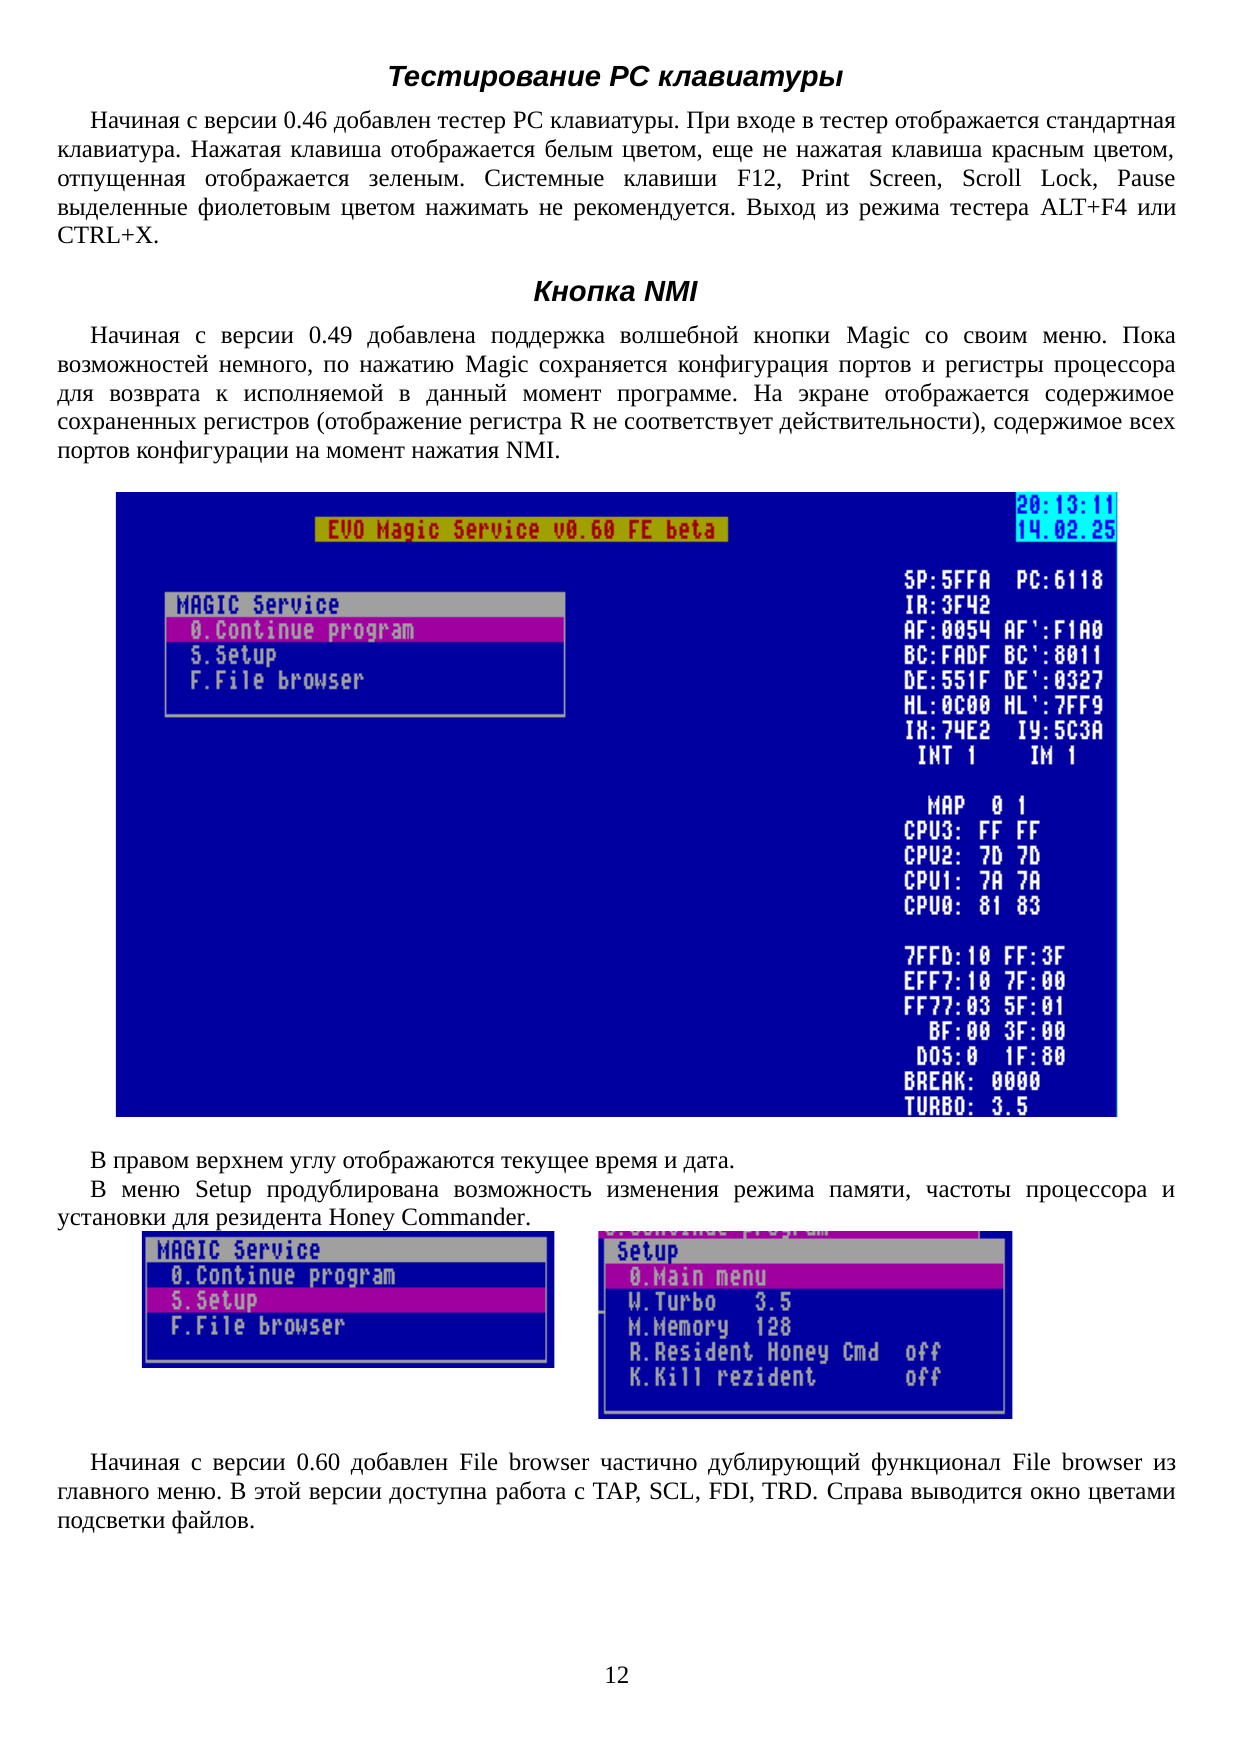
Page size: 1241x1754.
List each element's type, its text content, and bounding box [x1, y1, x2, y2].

text В меню Setup продублирована возможность изменения режима памяти, частоты процессора и установки для резидента Honey Commander. [57, 1174, 1176, 1231]
text Начиная с версии 0.46 добавлен тестер PC клавиатуры. При входе в тестер отображается стандартная клавиатура. Нажатая клавиша отображается белым цветом, еще не нажатая клавиша красным цветом, отпущенная отображается зеленым. Системные клавиши F12, Print Screen, Scroll Lock, Pause выделенные фиолетовым цветом нажимать не рекомендуется. Выход из режима тестера ALT+F4 или CTRL+X. [57, 105, 1176, 249]
text Начиная с версии 0.60 добавлен File browser частично дублирующий функционал File browser из главного меню. В этой версии доступна работа с TAP, SCL, FDI, TRD. Справа выводится окно цветами подсветки файлов. [57, 1447, 1176, 1534]
picture [115, 492, 1118, 1117]
picture [598, 1231, 1013, 1419]
text В правом верхнем углу отображаются текущее время и дата. [57, 1145, 1176, 1174]
subtitle Кнопка NMI [57, 274, 1176, 308]
subtitle Тестирование PC клавиатуры [57, 59, 1176, 93]
text Начиная с версии 0.49 добавлена поддержка волшебной кнопки Magic со своим меню. Пока возможностей немного, по нажатию Magic сохраняется конфигурация портов и регистры процессора для возврата к исполняемой в данный момент программе. На экране отображается содержимое сохраненных регистров (отображение регистра R не соответствует действительности), содержимое всех портов конфигурации на момент нажатия NMI. [57, 320, 1176, 464]
picture [141, 1231, 555, 1368]
